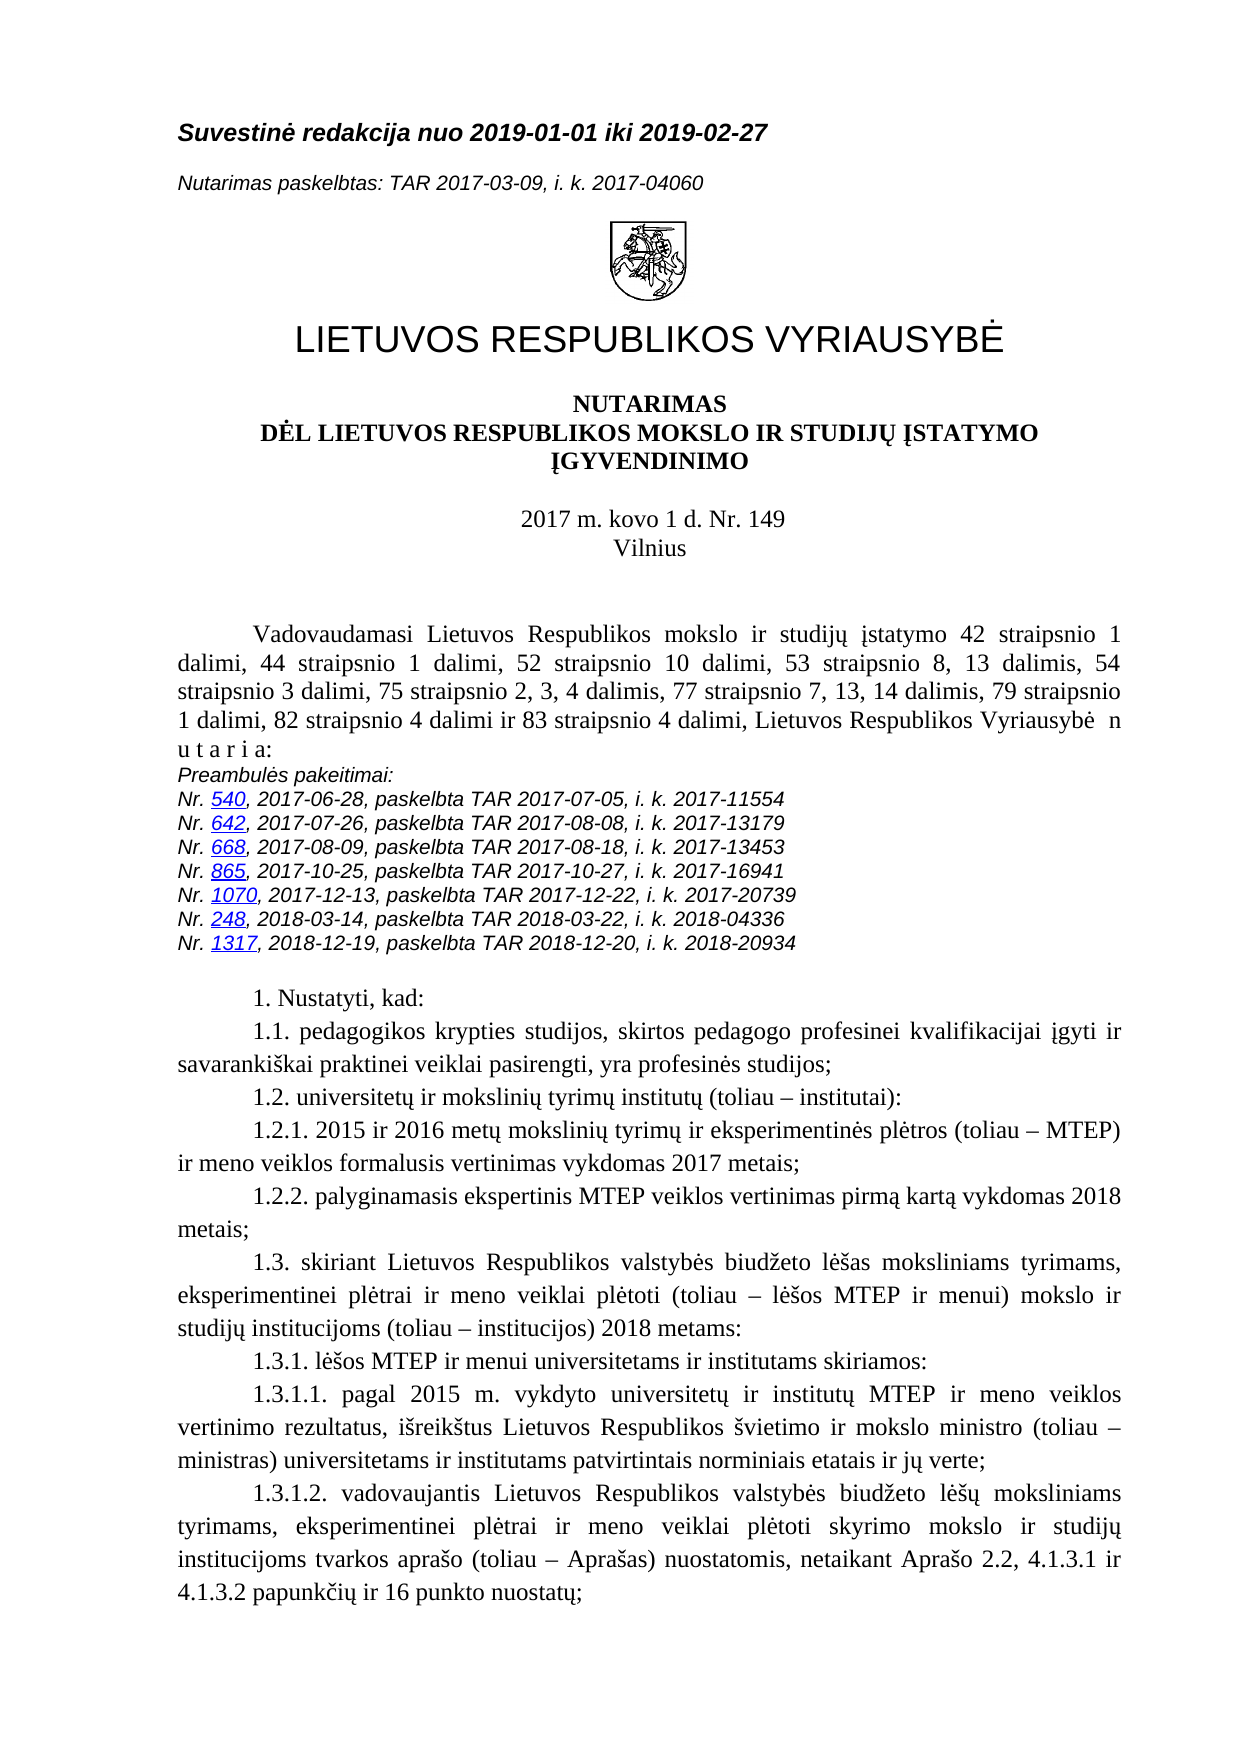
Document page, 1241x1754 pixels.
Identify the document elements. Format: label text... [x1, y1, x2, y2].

text 1. Nustatyti, kad: [177, 983, 1122, 1012]
text 1.3.1. lėšos MTEP ir menui universitetams ir institutams skiriamos: [177, 1346, 1122, 1375]
text Nr. 248, 2018-03-14, paskelbta TAR 2018-03-22, i. k. 2018-04336 [177, 906, 1122, 930]
text Nr. 540, 2017-06-28, paskelbta TAR 2017-07-05, i. k. 2017-11554 [177, 787, 1122, 811]
text Suvestinė redakcija nuo 2019-01-01 iki 2019-02-27 [177, 118, 1122, 147]
text 1.3. skiriant Lietuvos Respublikos valstybės biudžeto lėšas moksliniams tyrimams, eksperimentinei plėtrai ir meno veiklai plėtoti (toliau – lėšos MTEP ir menui) mokslo ir studijų institucijoms (toliau – institucijos) 2018 metams: [177, 1247, 1122, 1342]
text Nr. 668, 2017-08-09, paskelbta TAR 2017-08-18, i. k. 2017-13453 [177, 834, 1122, 858]
text 1.1. pedagogikos krypties studijos, skirtos pedagogo profesinei kvalifikacijai įgyti ir savarankiškai praktinei veiklai pasirengti, yra profesinės studijos; [177, 1016, 1122, 1078]
text 1.3.1.2. vadovaujantis Lietuvos Respublikos valstybės biudžeto lėšų moksliniams tyrimams, eksperimentinei plėtrai ir meno veiklai plėtoti skyrimo mokslo ir studijų institucijoms tvarkos aprašo (toliau – Aprašas) nuostatomis, netaikant Aprašo 2.2, 4.1.3.1 ir 4.1.3.2 papunkčių ir 16 punkto nuostatų; [177, 1478, 1122, 1606]
text Nutarimas paskelbtas: TAR 2017-03-09, i. k. 2017-04060 [177, 171, 1122, 195]
text Nr. 1317, 2018-12-19, paskelbta TAR 2018-12-20, i. k. 2018-20934 [177, 930, 1122, 954]
text DĖL LIETUVOS RESPUBLIKOS MOKSLO IR STUDIJŲ ĮSTATYMO ĮGYVENDINIMO [177, 418, 1122, 475]
text Vadovaudamasi Lietuvos Respublikos mokslo ir studijų įstatymo 42 straipsnio 1 dalimi, 44 straipsnio 1 dalimi, 52 straipsnio 10 dalimi, 53 straipsnio 8, 13 dalimis, 54 straipsnio 3 dalimi, 75 straipsnio 2, 3, 4 dalimis, 77 straipsnio 7, 13, 14 dalimis, 79 straipsnio 1 dalimi, 82 straipsnio 4 dalimi ir 83 straipsnio 4 dalimi, Lietuvos Respublikos Vyriausybė n u t a r i a: [177, 619, 1122, 763]
text 1.3.1.1. pagal 2015 m. vykdyto universitetų ir institutų MTEP ir meno veiklos vertinimo rezultatus, išreikštus Lietuvos Respublikos švietimo ir mokslo ministro (toliau – ministras) universitetams ir institutams patvirtintais norminiais etatais ir jų verte; [177, 1379, 1122, 1474]
text 1.2.2. palyginamasis ekspertinis MTEP veiklos vertinimas pirmą kartą vykdomas 2018 metais; [177, 1181, 1122, 1243]
text Nr. 1070, 2017-12-13, paskelbta TAR 2017-12-22, i. k. 2017-20739 [177, 882, 1122, 906]
text Nr. 865, 2017-10-25, paskelbta TAR 2017-10-27, i. k. 2017-16941 [177, 858, 1122, 882]
text Nr. 642, 2017-07-26, paskelbta TAR 2017-08-08, i. k. 2017-13179 [177, 811, 1122, 834]
text 1.2. universitetų ir mokslinių tyrimų institutų (toliau – institutai): [177, 1082, 1122, 1111]
text nutarimas [177, 389, 1122, 418]
text 1.2.1. 2015 ir 2016 metų mokslinių tyrimų ir eksperimentinės plėtros (toliau – MTEP) ir meno veiklos formalusis vertinimas vykdomas 2017 metais; [177, 1115, 1122, 1177]
text Preambulės pakeitimai: [177, 763, 1122, 787]
text Lietuvos Respublikos Vyriausybė [177, 317, 1122, 360]
text 2017 m. kovo 1 d. Nr. 149 [177, 504, 1122, 533]
text Vilnius [177, 533, 1122, 561]
